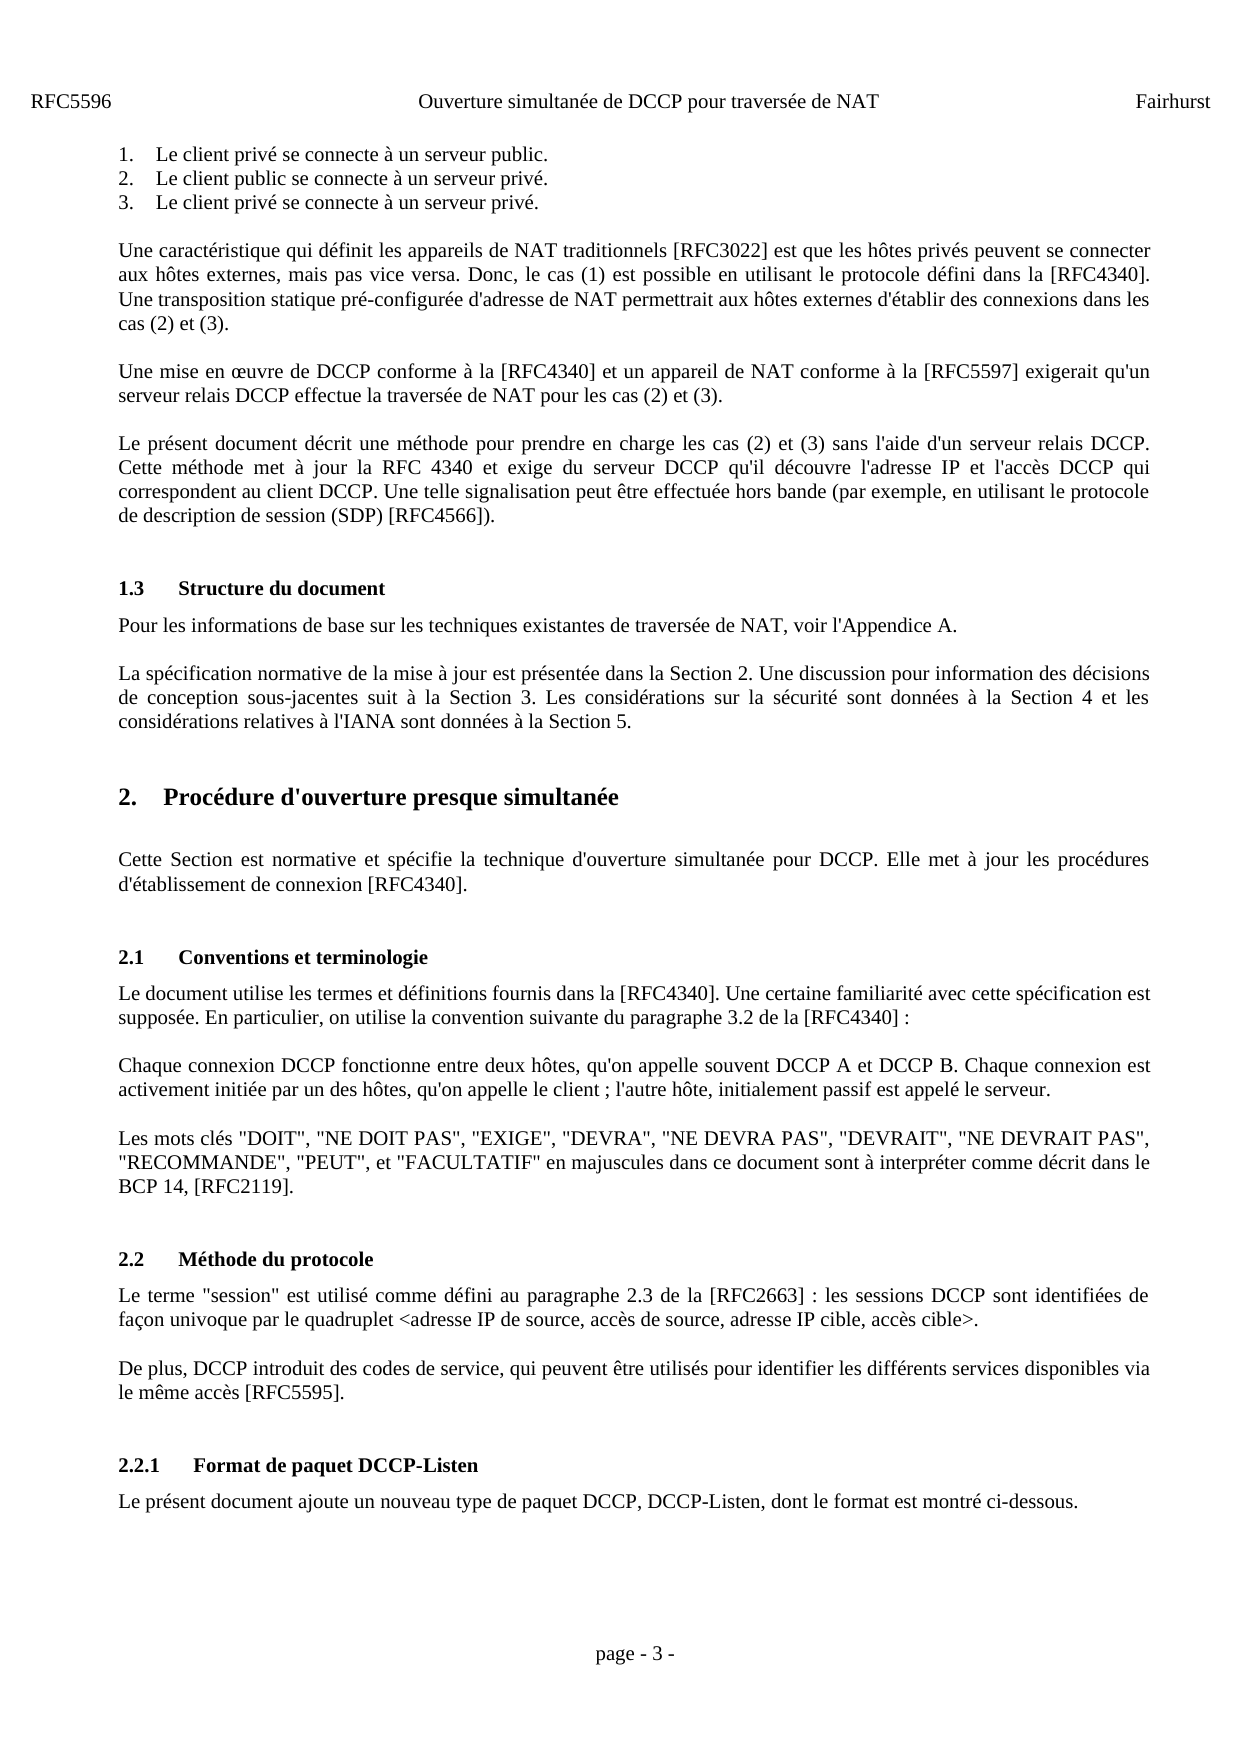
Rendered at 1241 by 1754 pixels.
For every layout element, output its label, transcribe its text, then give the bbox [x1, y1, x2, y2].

text 2. Le client public se connecte à un serveur privé. [118, 166, 1152, 190]
subtitle 2.2.1 Format de paquet DCCP-Listen [118, 1453, 1152, 1477]
text 1. Le client privé se connecte à un serveur public. [118, 142, 1152, 166]
text Chaque connexion DCCP fonctionne entre deux hôtes, qu'on appelle souvent DCCP A et DCCP B. Chaque connexion est activement initiée par un des hôtes, qu'on appelle le client ; l'autre hôte, initialement passif est appelé le serveur. [118, 1053, 1152, 1101]
text Le présent document décrit une méthode pour prendre en charge les cas (2) et (3) sans l'aide d'un serveur relais DCCP. Cette méthode met à jour la RFC 4340 et exige du serveur DCCP qu'il découvre l'adresse IP et l'accès DCCP qui correspondent au client DCCP. Une telle signalisation peut être effectuée hors bande (par exemple, en utilisant le protocole de description de session (SDP) [RFC4566]). [118, 431, 1152, 527]
text Une caractéristique qui définit les appareils de NAT traditionnels [RFC3022] est que les hôtes privés peuvent se connecter aux hôtes externes, mais pas vice versa. Donc, le cas (1) est possible en utilisant le protocole défini dans la [RFC4340]. Une transposition statique pré-configurée d'adresse de NAT permettrait aux hôtes externes d'établir des connexions dans les cas (2) et (3). [118, 238, 1152, 334]
text Le terme "session" est utilisé comme défini au paragraphe 2.3 de la [RFC2663] : les sessions DCCP sont identifiées de façon univoque par le quadruplet <adresse IP de source, accès de source, adresse IP cible, accès cible>. [118, 1283, 1152, 1331]
subtitle 2.2 Méthode du protocole [118, 1247, 1152, 1271]
text Cette Section est normative et spécifie la technique d'ouverture simultanée pour DCCP. Elle met à jour les procédures d'établissement de connexion [RFC4340]. [118, 847, 1152, 896]
text De plus, DCCP introduit des codes de service, qui peuvent être utilisés pour identifier les différents services disponibles via le même accès [RFC5595]. [118, 1356, 1152, 1404]
text 3. Le client privé se connecte à un serveur privé. [118, 190, 1152, 214]
text Pour les informations de base sur les techniques existantes de traversée de NAT, voir l'Appendice A. [118, 613, 1152, 637]
text Le présent document ajoute un nouveau type de paquet DCCP, DCCP-Listen, dont le format est montré ci-dessous. [118, 1489, 1152, 1513]
subtitle 2.1 Conventions et terminologie [118, 944, 1152, 969]
subtitle 1.3 Structure du document [118, 576, 1152, 600]
subtitle 2. Procédure d'ouverture presque simultanée [118, 782, 1152, 811]
text Une mise en œuvre de DCCP conforme à la [RFC4340] et un appareil de NAT conforme à la [RFC5597] exigerait qu'un serveur relais DCCP effectue la traversée de NAT pour les cas (2) et (3). [118, 359, 1152, 407]
text Les mots clés "DOIT", "NE DOIT PAS", "EXIGE", "DEVRA", "NE DEVRA PAS", "DEVRAIT", "NE DEVRAIT PAS", "RECOMMANDE", "PEUT", et "FACULTATIF" en majuscules dans ce document sont à interpréter comme décrit dans le BCP 14, [RFC2119]. [118, 1126, 1152, 1198]
text La spécification normative de la mise à jour est présentée dans la Section 2. Une discussion pour information des décisions de conception sous-jacentes suit à la Section 3. Les considérations sur la sécurité sont données à la Section 4 et les considérations relatives à l'IANA sont données à la Section 5. [118, 661, 1152, 733]
text Le document utilise les termes et définitions fournis dans la [RFC4340]. Une certaine familiarité avec cette spécification est supposée. En particulier, on utilise la convention suivante du paragraphe 3.2 de la [RFC4340] : [118, 981, 1152, 1029]
